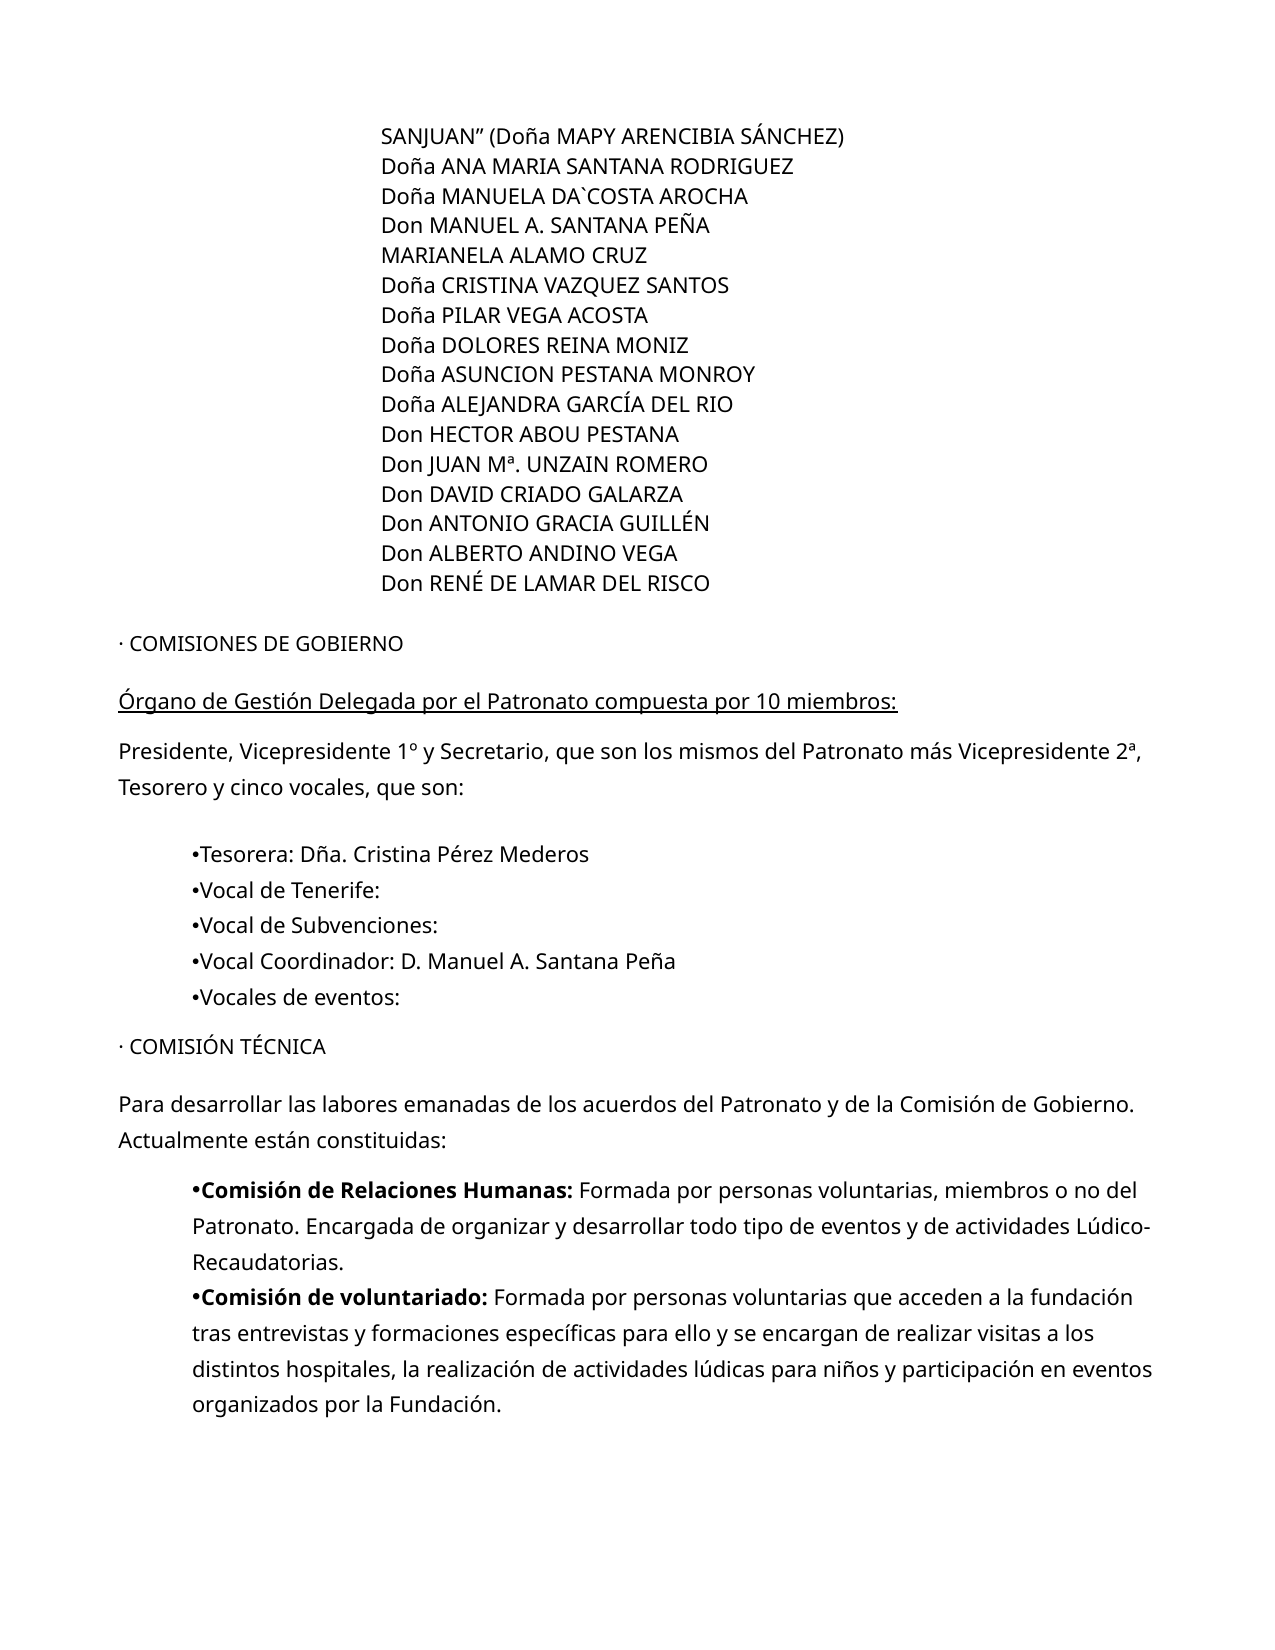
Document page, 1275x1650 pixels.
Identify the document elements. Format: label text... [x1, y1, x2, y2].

table_cell [118, 118, 378, 601]
text Presidente, Vicepresidente 1º y Secretario, que son los mismos del Patronato más Vicepresidente 2ª, Tesorero y cinco vocales, que son: [118, 736, 1157, 802]
list Vocal Coordinador: D. Manuel A. Santana Peña [118, 946, 1157, 976]
list Tesorera: Dña. Cristina Pérez Mederos [118, 839, 1157, 869]
text · COMISIÓN TÉCNICA [118, 1032, 1157, 1061]
text Órgano de Gestión Delegada por el Patronato compuesta por 10 miembros: [118, 686, 1157, 716]
list Vocal de Subvenciones: [118, 910, 1157, 940]
table_cell SANJUAN” (Doña MAPY ARENCIBIA SÁNCHEZ) Doña ANA MARIA SANTANA RODRIGUEZ Doña MANUELA DA`COSTA AROCHA Don MANUEL A. SANTANA PEÑA MARIANELA ALAMO CRUZ Doña CRISTINA VAZQUEZ SANTOS Doña PILAR VEGA ACOSTA Doña DOLORES REINA MONIZ Doña ASUNCION PESTANA MONROY Doña ALEJANDRA GARCÍA DEL RIO Don HECTOR ABOU PESTANA Don JUAN Mª. UNZAIN ROMERO Don DAVID CRIADO GALARZA Don ANTONIO GRACIA GUILLÉN Don ALBERTO ANDINO VEGA Don RENÉ DE LAMAR DEL RISCO [378, 118, 1157, 601]
list Vocal de Tenerife: [118, 875, 1157, 904]
list Comisión de Relaciones Humanas: Formada por personas voluntarias, miembros o no del Patronato. Encargada de organizar y desarrollar todo tipo de eventos y de actividades Lúdico-Recaudatorias. [118, 1175, 1157, 1276]
text Para desarrollar las labores emanadas de los acuerdos del Patronato y de la Comisión de Gobierno. Actualmente están constituidas: [118, 1089, 1157, 1154]
list Comisión de voluntariado: Formada por personas voluntarias que acceden a la fundación tras entrevistas y formaciones específicas para ello y se encargan de realizar visitas a los distintos hospitales, la realización de actividades lúdicas para niños y participación en eventos organizados por la Fundación. [118, 1282, 1157, 1419]
text · COMISIONES DE GOBIERNO [118, 629, 1157, 657]
list Vocales de eventos: [118, 982, 1157, 1012]
